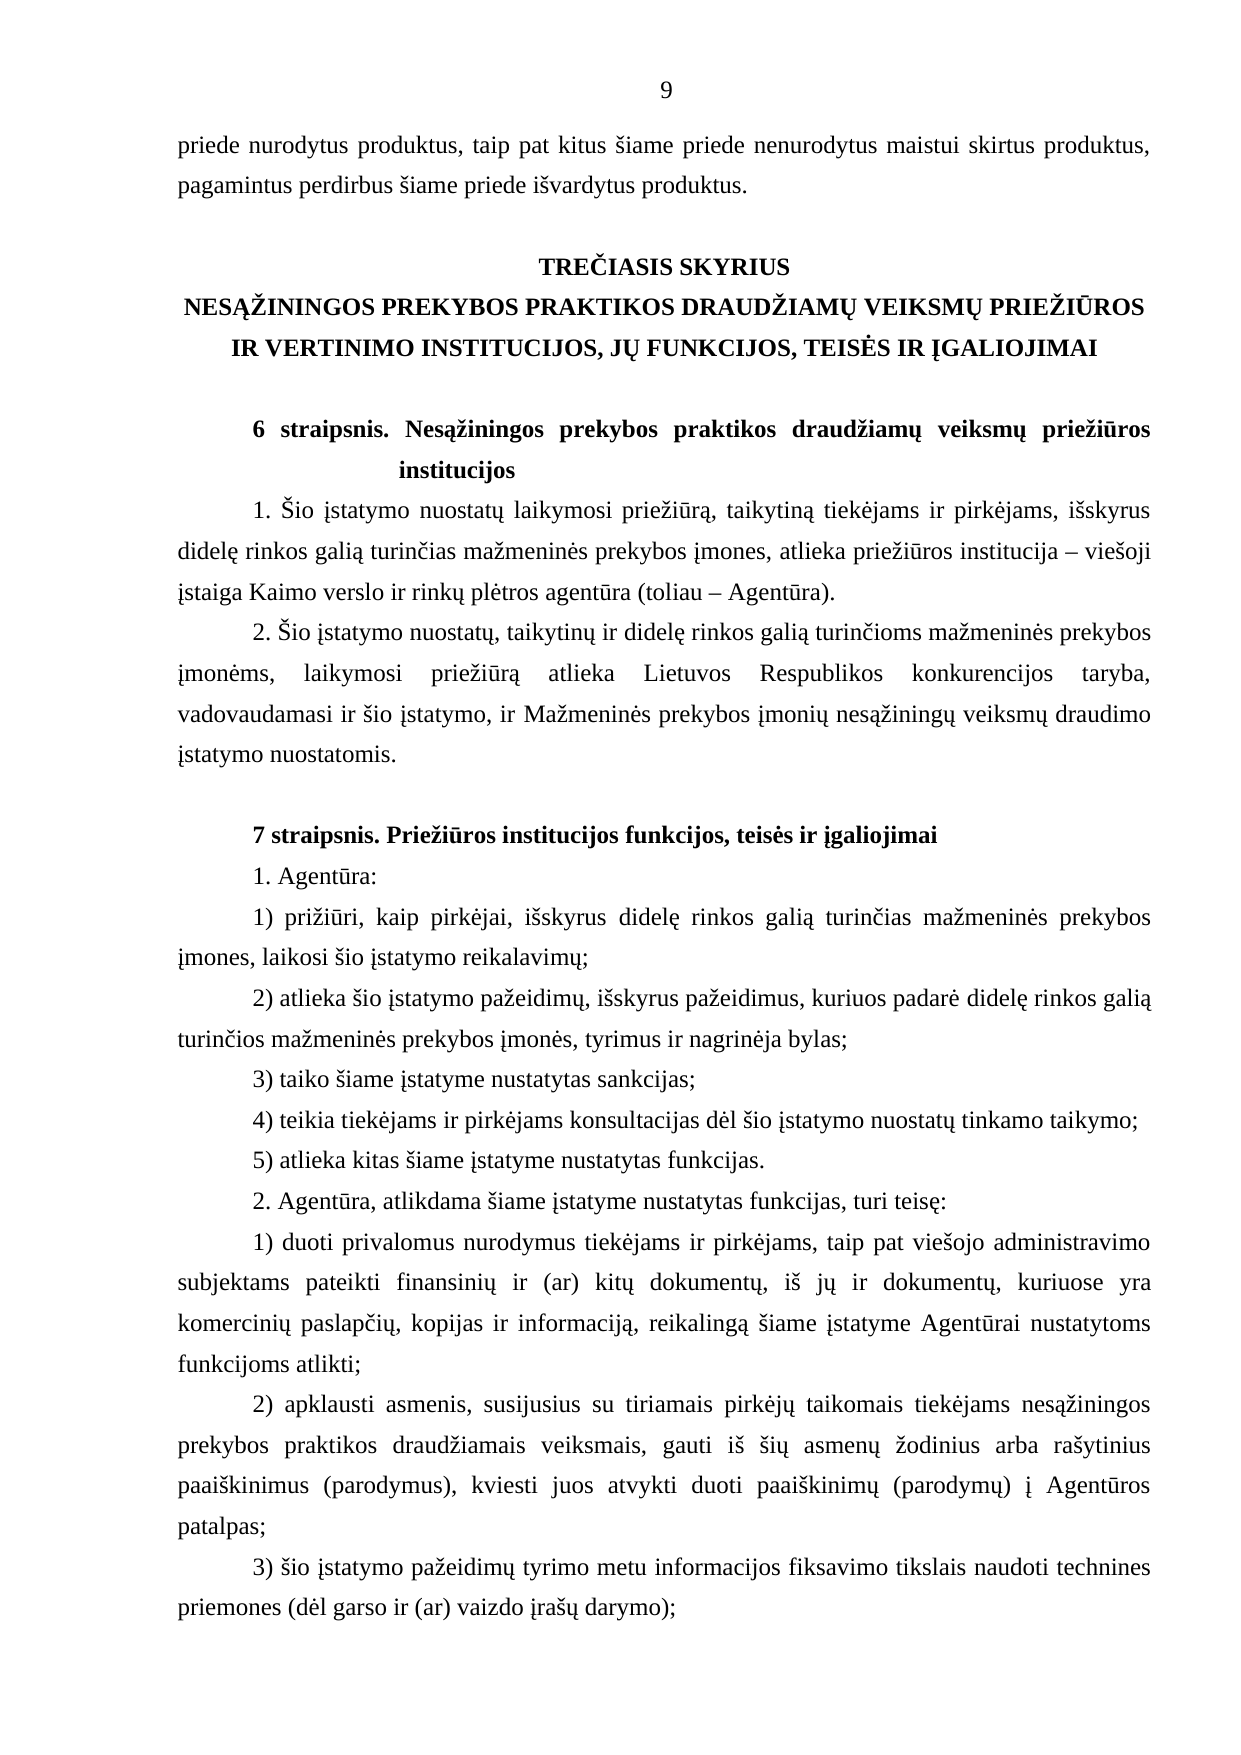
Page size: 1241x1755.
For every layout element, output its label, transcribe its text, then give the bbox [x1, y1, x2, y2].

text 1. Šio įstatymo nuostatų laikymosi priežiūrą, taikytiną tiekėjams ir pirkėjams, išskyrus didelę rinkos galią turinčias mažmeninės prekybos įmones, atlieka priežiūros institucija – viešoji įstaiga Kaimo verslo ir rinkų plėtros agentūra (toliau – Agentūra). [177, 484, 1152, 606]
text 1) prižiūri, kaip pirkėjai, išskyrus didelę rinkos galią turinčias mažmeninės prekybos įmones, laikosi šio įstatymo reikalavimų; [177, 890, 1152, 971]
text 6 straipsnis. Nesąžiningos prekybos praktikos draudžiamų veiksmų priežiūros institucijos [252, 402, 1152, 484]
text 7 straipsnis. Priežiūros institucijos funkcijos, teisės ir įgaliojimai [177, 809, 1152, 849]
text 2. Agentūra, atlikdama šiame įstatyme nustatytas funkcijas, turi teisę: [177, 1174, 1152, 1215]
text 2) apklausti asmenis, susijusius su tiriamais pirkėjų taikomais tiekėjams nesąžiningos prekybos praktikos draudžiamais veiksmais, gauti iš šių asmenų žodinius arba rašytinius paaiškinimus (parodymus), kviesti juos atvykti duoti paaiškinimų (parodymų) į Agentūros patalpas; [177, 1377, 1152, 1540]
text 1. Agentūra: [177, 849, 1152, 890]
text 3) šio įstatymo pažeidimų tyrimo metu informacijos fiksavimo tikslais naudoti technines priemones (dėl garso ir (ar) vaizdo įrašų darymo); [177, 1540, 1152, 1621]
text priede nurodytus produktus, taip pat kitus šiame priede nenurodytus maistui skirtus produktus, pagamintus perdirbus šiame priede išvardytus produktus. [177, 118, 1152, 199]
text 1) duoti privalomus nurodymus tiekėjams ir pirkėjams, taip pat viešojo administravimo subjektams pateikti finansinių ir (ar) kitų dokumentų, iš jų ir dokumentų, kuriuose yra komercinių paslapčių, kopijas ir informaciją, reikalingą šiame įstatyme Agentūrai nustatytoms funkcijoms atlikti; [177, 1215, 1152, 1377]
text NESĄŽININGOS PREKYBOS PRAKTIKOS DRAUDŽIAMŲ VEIKSMŲ PRIEŽIŪROS IR VERTINIMO INSTITUCIJOS, JŲ FUNKCIJOS, TEISĖS IR ĮGALIOJIMAI [177, 281, 1152, 362]
text 4) teikia tiekėjams ir pirkėjams konsultacijas dėl šio įstatymo nuostatų tinkamo taikymo; [177, 1093, 1152, 1134]
text 2. Šio įstatymo nuostatų, taikytinų ir didelę rinkos galią turinčioms mažmeninės prekybos įmonėms, laikymosi priežiūrą atlieka Lietuvos Respublikos konkurencijos taryba, vadovaudamasi ir šio įstatymo, ir Mažmeninės prekybos įmonių nesąžiningų veiksmų draudimo įstatymo nuostatomis. [177, 606, 1152, 768]
text TREČIASIS SKYRIUS [177, 240, 1152, 281]
text 2) atlieka šio įstatymo pažeidimų, išskyrus pažeidimus, kuriuos padarė didelę rinkos galią turinčios mažmeninės prekybos įmonės, tyrimus ir nagrinėja bylas; [177, 971, 1152, 1052]
text 5) atlieka kitas šiame įstatyme nustatytas funkcijas. [177, 1134, 1152, 1174]
text 3) taiko šiame įstatyme nustatytas sankcijas; [177, 1052, 1152, 1093]
